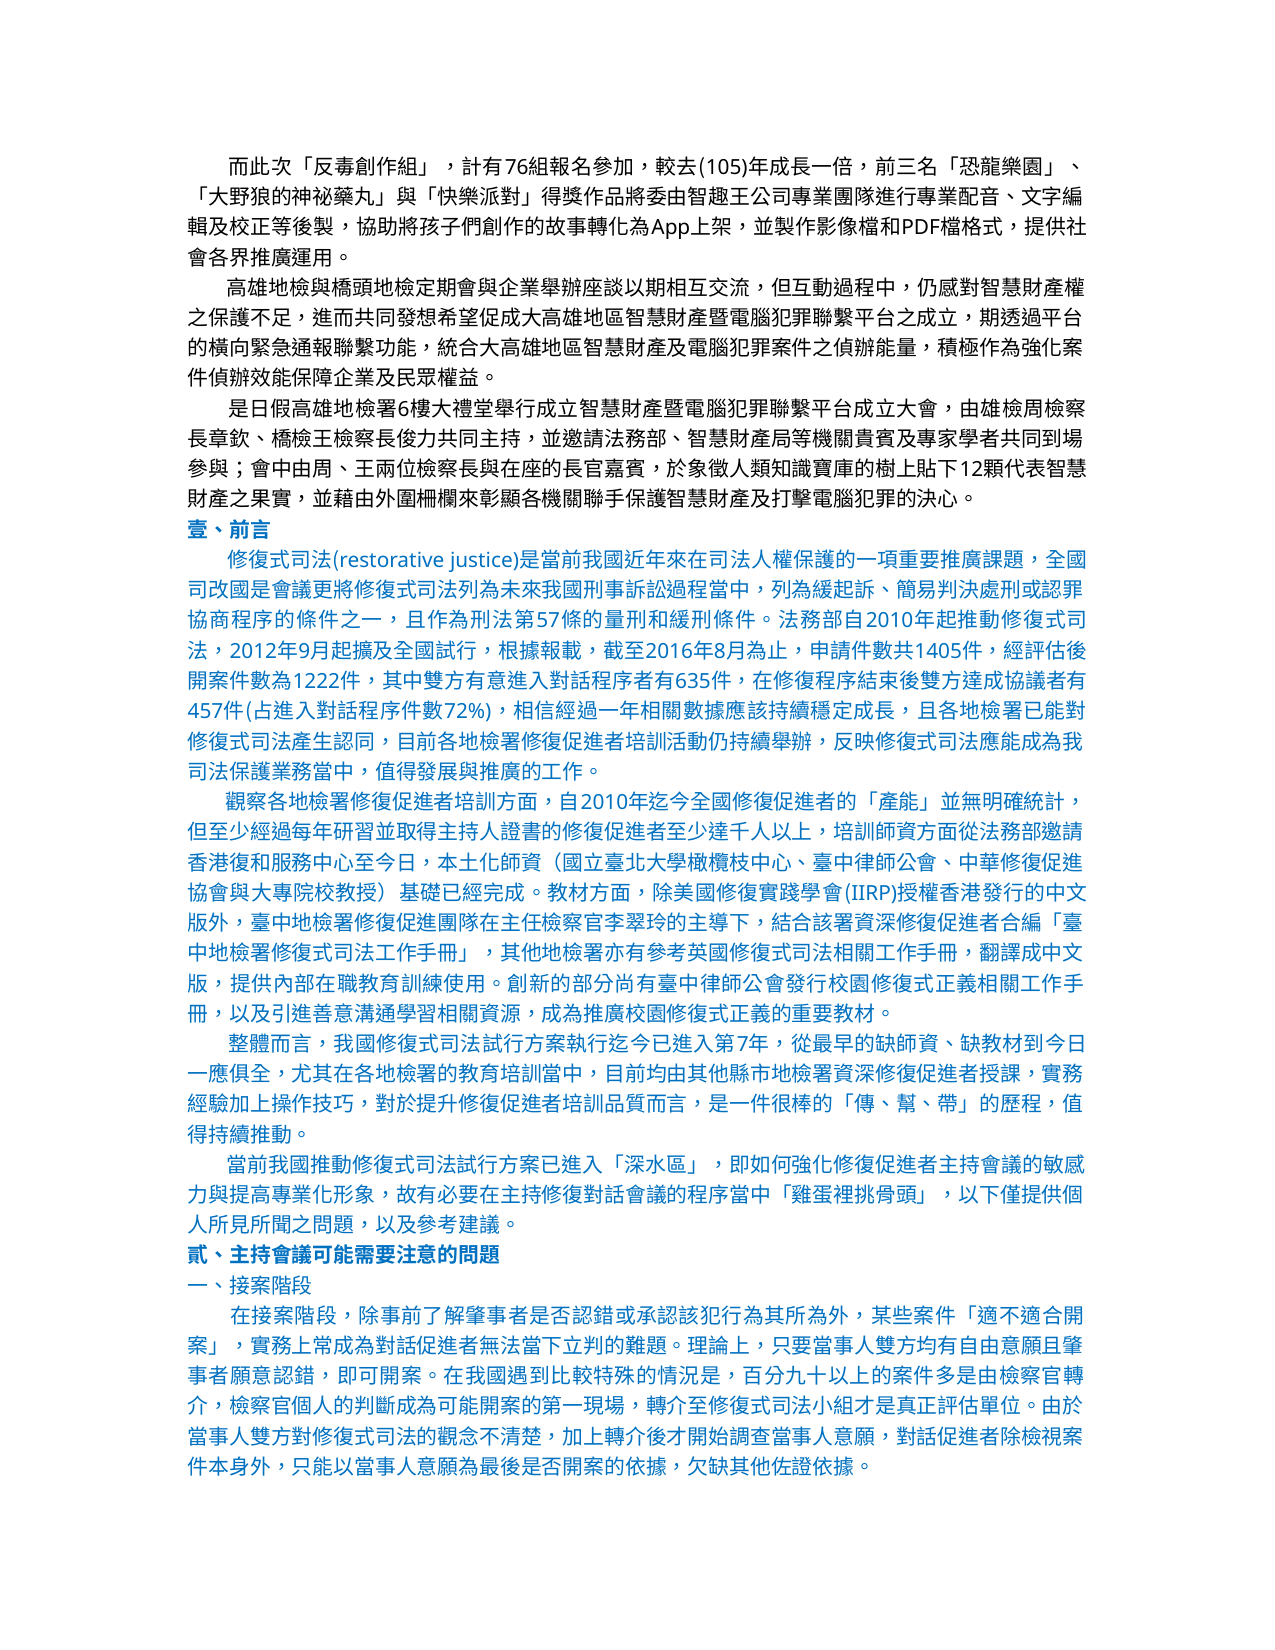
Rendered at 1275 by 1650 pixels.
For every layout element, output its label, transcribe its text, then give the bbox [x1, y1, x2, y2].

text 高雄地檢與橋頭地檢定期會與企業舉辦座談以期相互交流，但互動過程中，仍感對智慧財產權之保護不足，進而共同發想希望促成大高雄地區智慧財產暨電腦犯罪聯繫平台之成立，期透過平台的橫向緊急通報聯繫功能，統合大高雄地區智慧財產及電腦犯罪案件之偵辦能量，積極作為強化案件偵辦效能保障企業及民眾權益。 [187, 271, 1087, 392]
text 而此次「反毒創作組」，計有76組報名參加，較去(105)年成長一倍，前三名「恐龍樂園」、「大野狼的神祕藥丸」與「快樂派對」得獎作品將委由智趣王公司專業團隊進行專業配音、文字編輯及校正等後製，協助將孩子們創作的故事轉化為App上架，並製作影像檔和PDF檔格式，提供社會各界推廣運用。 [187, 150, 1087, 271]
text 整體而言，我國修復式司法試行方案執行迄今已進入第7年，從最早的缺師資、缺教材到今日一應俱全，尤其在各地檢署的教育培訓當中，目前均由其他縣市地檢署資深修復促進者授課，實務經驗加上操作技巧，對於提升修復促進者培訓品質而言，是一件很棒的「傳、幫、帶」的歷程，值得持續推動。 [187, 1027, 1087, 1148]
text 貳、主持會議可能需要注意的問題 [187, 1239, 1087, 1269]
text 壹、前言 [187, 513, 1087, 543]
text 是日假高雄地檢署6樓大禮堂舉行成立智慧財產暨電腦犯罪聯繫平台成立大會，由雄檢周檢察長章欽、橋檢王檢察長俊力共同主持，並邀請法務部、智慧財產局等機關貴賓及專家學者共同到場參與；會中由周、王兩位檢察長與在座的長官嘉賓，於象徵人類知識寶庫的樹上貼下12顆代表智慧財產之果實，並藉由外圍柵欄來彰顯各機關聯手保護智慧財產及打擊電腦犯罪的決心。 [187, 392, 1087, 513]
text 觀察各地檢署修復促進者培訓方面，自2010年迄今全國修復促進者的「產能」並無明確統計，但至少經過每年研習並取得主持人證書的修復促進者至少達千人以上，培訓師資方面從法務部邀請香港復和服務中心至今日，本土化師資（國立臺北大學橄欖枝中心、臺中律師公會、中華修復促進協會與大專院校教授）基礎已經完成。教材方面，除美國修復實踐學會(IIRP)授權香港發行的中文版外，臺中地檢署修復促進團隊在主任檢察官李翠玲的主導下，結合該署資深修復促進者合編「臺中地檢署修復式司法工作手冊」，其他地檢署亦有參考英國修復式司法相關工作手冊，翻譯成中文版，提供內部在職教育訓練使用。創新的部分尚有臺中律師公會發行校園修復式正義相關工作手冊，以及引進善意溝通學習相關資源，成為推廣校園修復式正義的重要教材。 [187, 785, 1087, 1027]
text 一、接案階段 [187, 1269, 1087, 1299]
text 修復式司法(restorative justice)是當前我國近年來在司法人權保護的一項重要推廣課題，全國司改國是會議更將修復式司法列為未來我國刑事訴訟過程當中，列為緩起訴、簡易判決處刑或認罪協商程序的條件之一，且作為刑法第57條的量刑和緩刑條件。法務部自2010年起推動修復式司法，2012年9月起擴及全國試行，根據報載，截至2016年8月為止，申請件數共1405件，經評估後開案件數為1222件，其中雙方有意進入對話程序者有635件，在修復程序結束後雙方達成協議者有457件(占進入對話程序件數72%)，相信經過一年相關數據應該持續穩定成長，且各地檢署已能對修復式司法產生認同，目前各地檢署修復促進者培訓活動仍持續舉辦，反映修復式司法應能成為我司法保護業務當中，值得發展與推廣的工作。 [187, 543, 1087, 785]
text 當前我國推動修復式司法試行方案已進入「深水區」，即如何強化修復促進者主持會議的敏感力與提高專業化形象，故有必要在主持修復對話會議的程序當中「雞蛋裡挑骨頭」，以下僅提供個人所見所聞之問題，以及參考建議。 [187, 1148, 1087, 1239]
text 在接案階段，除事前了解肇事者是否認錯或承認該犯行為其所為外，某些案件「適不適合開案」，實務上常成為對話促進者無法當下立判的難題。理論上，只要當事人雙方均有自由意願且肇事者願意認錯，即可開案。在我國遇到比較特殊的情況是，百分九十以上的案件多是由檢察官轉介，檢察官個人的判斷成為可能開案的第一現場，轉介至修復式司法小組才是真正評估單位。由於當事人雙方對修復式司法的觀念不清楚，加上轉介後才開始調查當事人意願，對話促進者除檢視案件本身外，只能以當事人意願為最後是否開案的依據，欠缺其他佐證依據。 [187, 1299, 1087, 1480]
